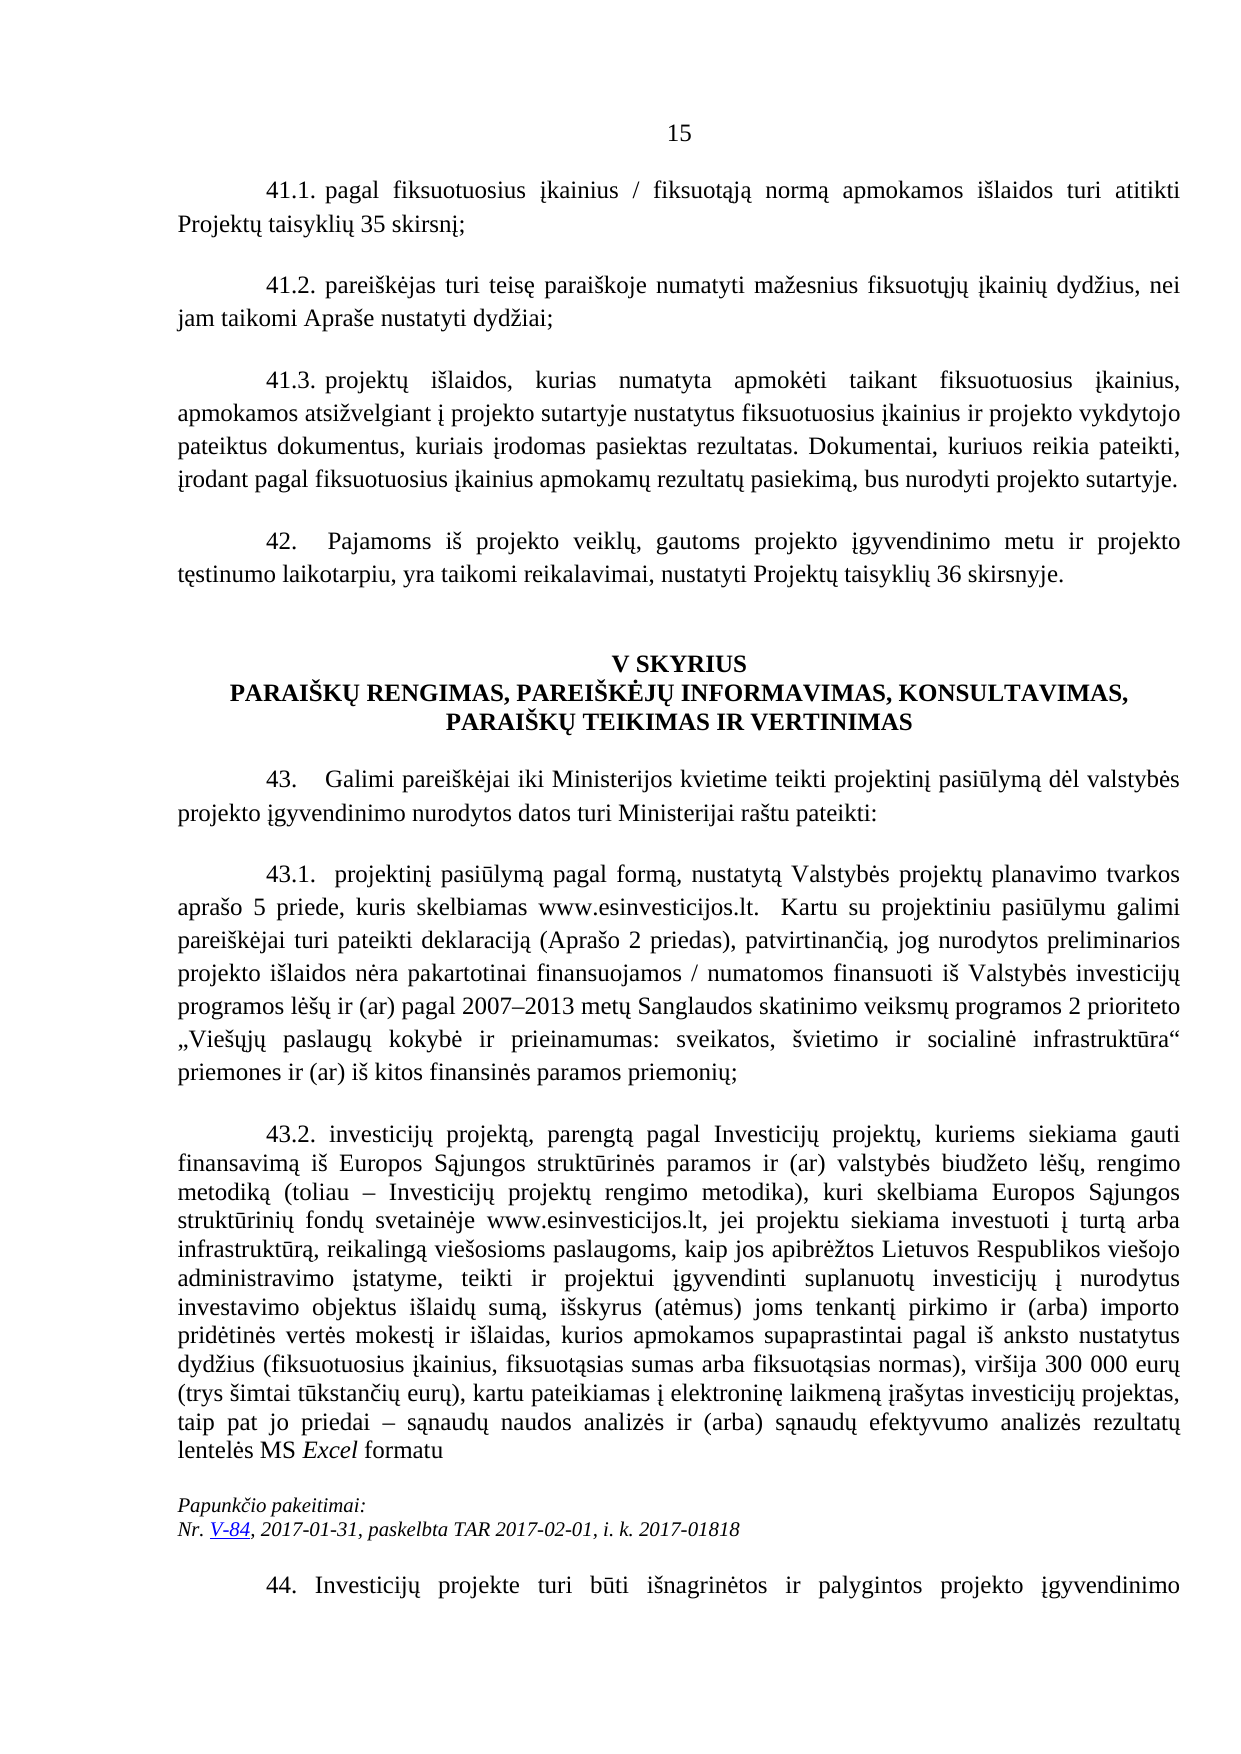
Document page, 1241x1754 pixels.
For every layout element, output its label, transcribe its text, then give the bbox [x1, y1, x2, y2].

text 41.3. projektų išlaidos, kurias numatyta apmokėti taikant fiksuotuosius įkainius, apmokamos atsižvelgiant į projekto sutartyje nustatytus fiksuotuosius įkainius ir projekto vykdytojo pateiktus dokumentus, kuriais įrodomas pasiektas rezultatas. Dokumentai, kuriuos reikia pateikti, įrodant pagal fiksuotuosius įkainius apmokamų rezultatų pasiekimą, bus nurodyti projekto sutartyje. [177, 365, 1181, 493]
text V SKYRIUS [177, 649, 1181, 678]
text 44. Investicijų projekte turi būti išnagrinėtos ir palygintos projekto įgyvendinimo [177, 1570, 1181, 1599]
text Papunkčio pakeitimai: [177, 1493, 1181, 1517]
text 42. Pajamoms iš projekto veiklų, gautoms projekto įgyvendinimo metu ir projekto tęstinumo laikotarpiu, yra taikomi reikalavimai, nustatyti Projektų taisyklių 36 skirsnyje. [177, 526, 1181, 588]
text 43.1. projektinį pasiūlymą pagal formą, nustatytą Valstybės projektų planavimo tvarkos aprašo 5 priede, kuris skelbiamas www.esinvesticijos.lt. Kartu su projektiniu pasiūlymu galimi pareiškėjai turi pateikti deklaraciją (Aprašo 2 priedas), patvirtinančią, jog nurodytos preliminarios projekto išlaidos nėra pakartotinai finansuojamos / numatomos finansuoti iš Valstybės investicijų programos lėšų ir (ar) pagal 2007–2013 metų Sanglaudos skatinimo veiksmų programos 2 prioriteto „Viešųjų paslaugų kokybė ir prieinamumas: sveikatos, švietimo ir socialinė infrastruktūra“ priemones ir (ar) iš kitos finansinės paramos priemonių; [177, 859, 1181, 1086]
text PARAIŠKŲ RENGIMAS, PAREIŠKĖJŲ INFORMAVIMAS, KONSULTAVIMAS, PARAIŠKŲ TEIKIMAS IR VERTINIMAS [177, 678, 1181, 736]
text 43.2. investicijų projektą, parengtą pagal Investicijų projektų, kuriems siekiama gauti finansavimą iš Europos Sąjungos struktūrinės paramos ir (ar) valstybės biudžeto lėšų, rengimo metodiką (toliau – Investicijų projektų rengimo metodika), kuri skelbiama Europos Sąjungos struktūrinių fondų svetainėje www.esinvesticijos.lt, jei projektu siekiama investuoti į turtą arba infrastruktūrą, reikalingą viešosioms paslaugoms, kaip jos apibrėžtos Lietuvos Respublikos viešojo administravimo įstatyme, teikti ir projektui įgyvendinti suplanuotų investicijų į nurodytus investavimo objektus išlaidų sumą, išskyrus (atėmus) joms tenkantį pirkimo ir (arba) importo pridėtinės vertės mokestį ir išlaidas, kurios apmokamos supaprastintai pagal iš anksto nustatytus dydžius (fiksuotuosius įkainius, fiksuotąsias sumas arba fiksuotąsias normas), viršija 300 000 eurų (trys šimtai tūkstančių eurų), kartu pateikiamas į elektroninę laikmeną įrašytas investicijų projektas, taip pat jo priedai – sąnaudų naudos analizės ir (arba) sąnaudų efektyvumo analizės rezultatų lentelės MS Excel formatu [177, 1119, 1181, 1464]
text 41.2. pareiškėjas turi teisę paraiškoje numatyti mažesnius fiksuotųjų įkainių dydžius, nei jam taikomi Apraše nustatyti dydžiai; [177, 270, 1181, 332]
text Nr. V-84, 2017-01-31, paskelbta TAR 2017-02-01, i. k. 2017-01818 [177, 1517, 1181, 1541]
text 43. Galimi pareiškėjai iki Ministerijos kvietime teikti projektinį pasiūlymą dėl valstybės projekto įgyvendinimo nurodytos datos turi Ministerijai raštu pateikti: [177, 764, 1181, 826]
text 41.1. pagal fiksuotuosius įkainius / fiksuotąją normą apmokamos išlaidos turi atitikti Projektų taisyklių 35 skirsnį; [177, 176, 1181, 237]
